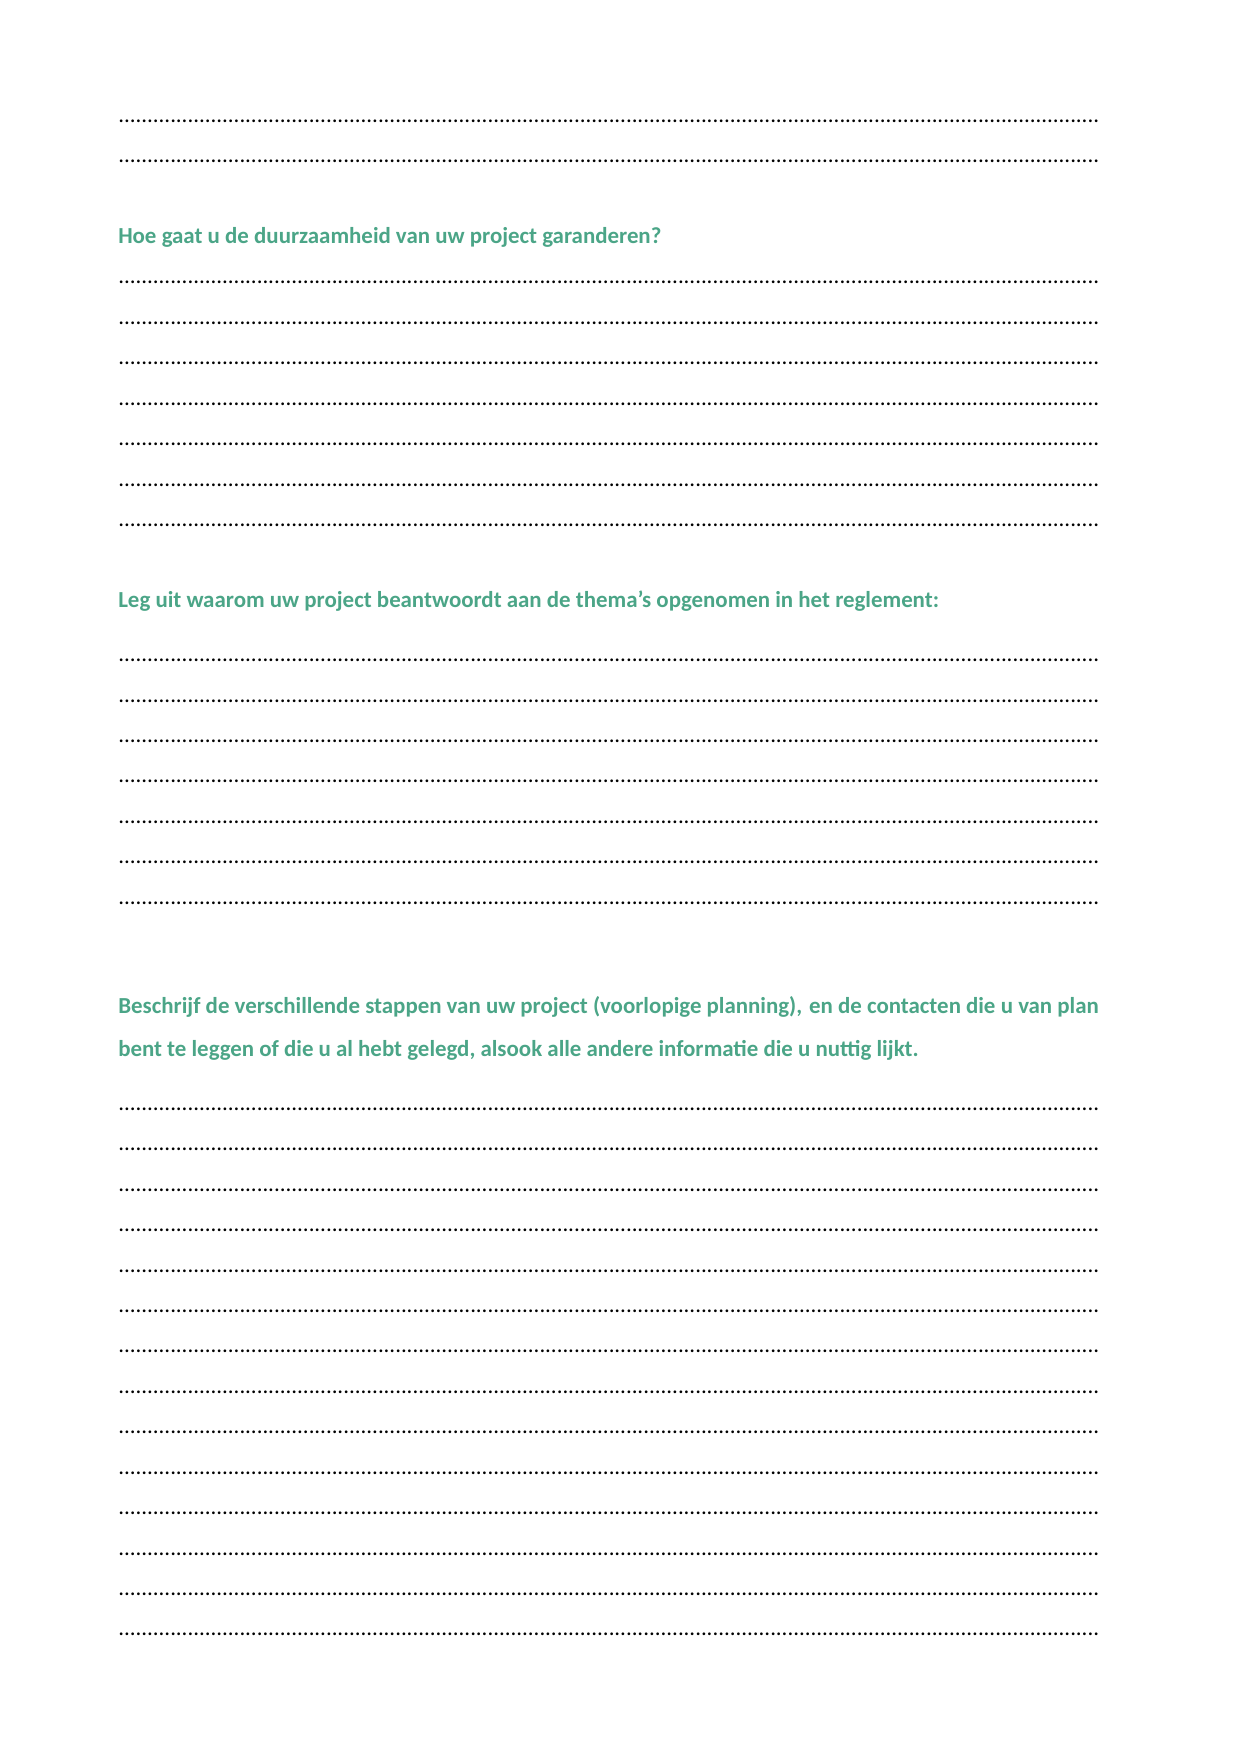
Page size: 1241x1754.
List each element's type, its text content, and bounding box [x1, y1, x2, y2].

text .......................................................................................................................................................................... [118, 882, 1122, 910]
text .......................................................................................................................................................................... [118, 761, 1122, 789]
text .......................................................................................................................................................................... [118, 1411, 1122, 1439]
text .......................................................................................................................................................................... [118, 504, 1122, 532]
text .......................................................................................................................................................................... [118, 1613, 1122, 1641]
text .......................................................................................................................................................................... [118, 342, 1122, 371]
text .......................................................................................................................................................................... [118, 1169, 1122, 1197]
text .......................................................................................................................................................................... [118, 1452, 1122, 1480]
text .......................................................................................................................................................................... [118, 1290, 1122, 1318]
text .......................................................................................................................................................................... [118, 1209, 1122, 1237]
text Hoe gaat u de duurzaamheid van uw project garanderen? [118, 221, 1122, 249]
text .......................................................................................................................................................................... [118, 464, 1122, 492]
text .......................................................................................................................................................................... [118, 1331, 1122, 1358]
text .......................................................................................................................................................................... [118, 423, 1122, 451]
text .......................................................................................................................................................................... [118, 841, 1122, 869]
text .......................................................................................................................................................................... [118, 1128, 1122, 1156]
text .......................................................................................................................................................................... [118, 801, 1122, 829]
text .......................................................................................................................................................................... [118, 1533, 1122, 1561]
text .......................................................................................................................................................................... [118, 100, 1122, 128]
text .......................................................................................................................................................................... [118, 1371, 1122, 1399]
text .......................................................................................................................................................................... [118, 383, 1122, 411]
text .......................................................................................................................................................................... [118, 1250, 1122, 1278]
text .......................................................................................................................................................................... [118, 1088, 1122, 1116]
text .......................................................................................................................................................................... [118, 720, 1122, 748]
text Beschrijf de verschillende stappen van uw project (voorlopige planning), en de contacten die u van plan bent te leggen of die u al hebt gelegd, alsook alle andere informatie die u nuttig lijkt. [118, 991, 1122, 1062]
text Leg uit waarom uw project beantwoordt aan de thema’s opgenomen in het reglement: [118, 585, 1122, 613]
text .......................................................................................................................................................................... [118, 1492, 1122, 1520]
text .......................................................................................................................................................................... [118, 1573, 1122, 1601]
text .......................................................................................................................................................................... [118, 639, 1122, 667]
text .......................................................................................................................................................................... [118, 302, 1122, 330]
text .......................................................................................................................................................................... [118, 140, 1122, 168]
text .......................................................................................................................................................................... [118, 262, 1122, 290]
text .......................................................................................................................................................................... [118, 680, 1122, 708]
